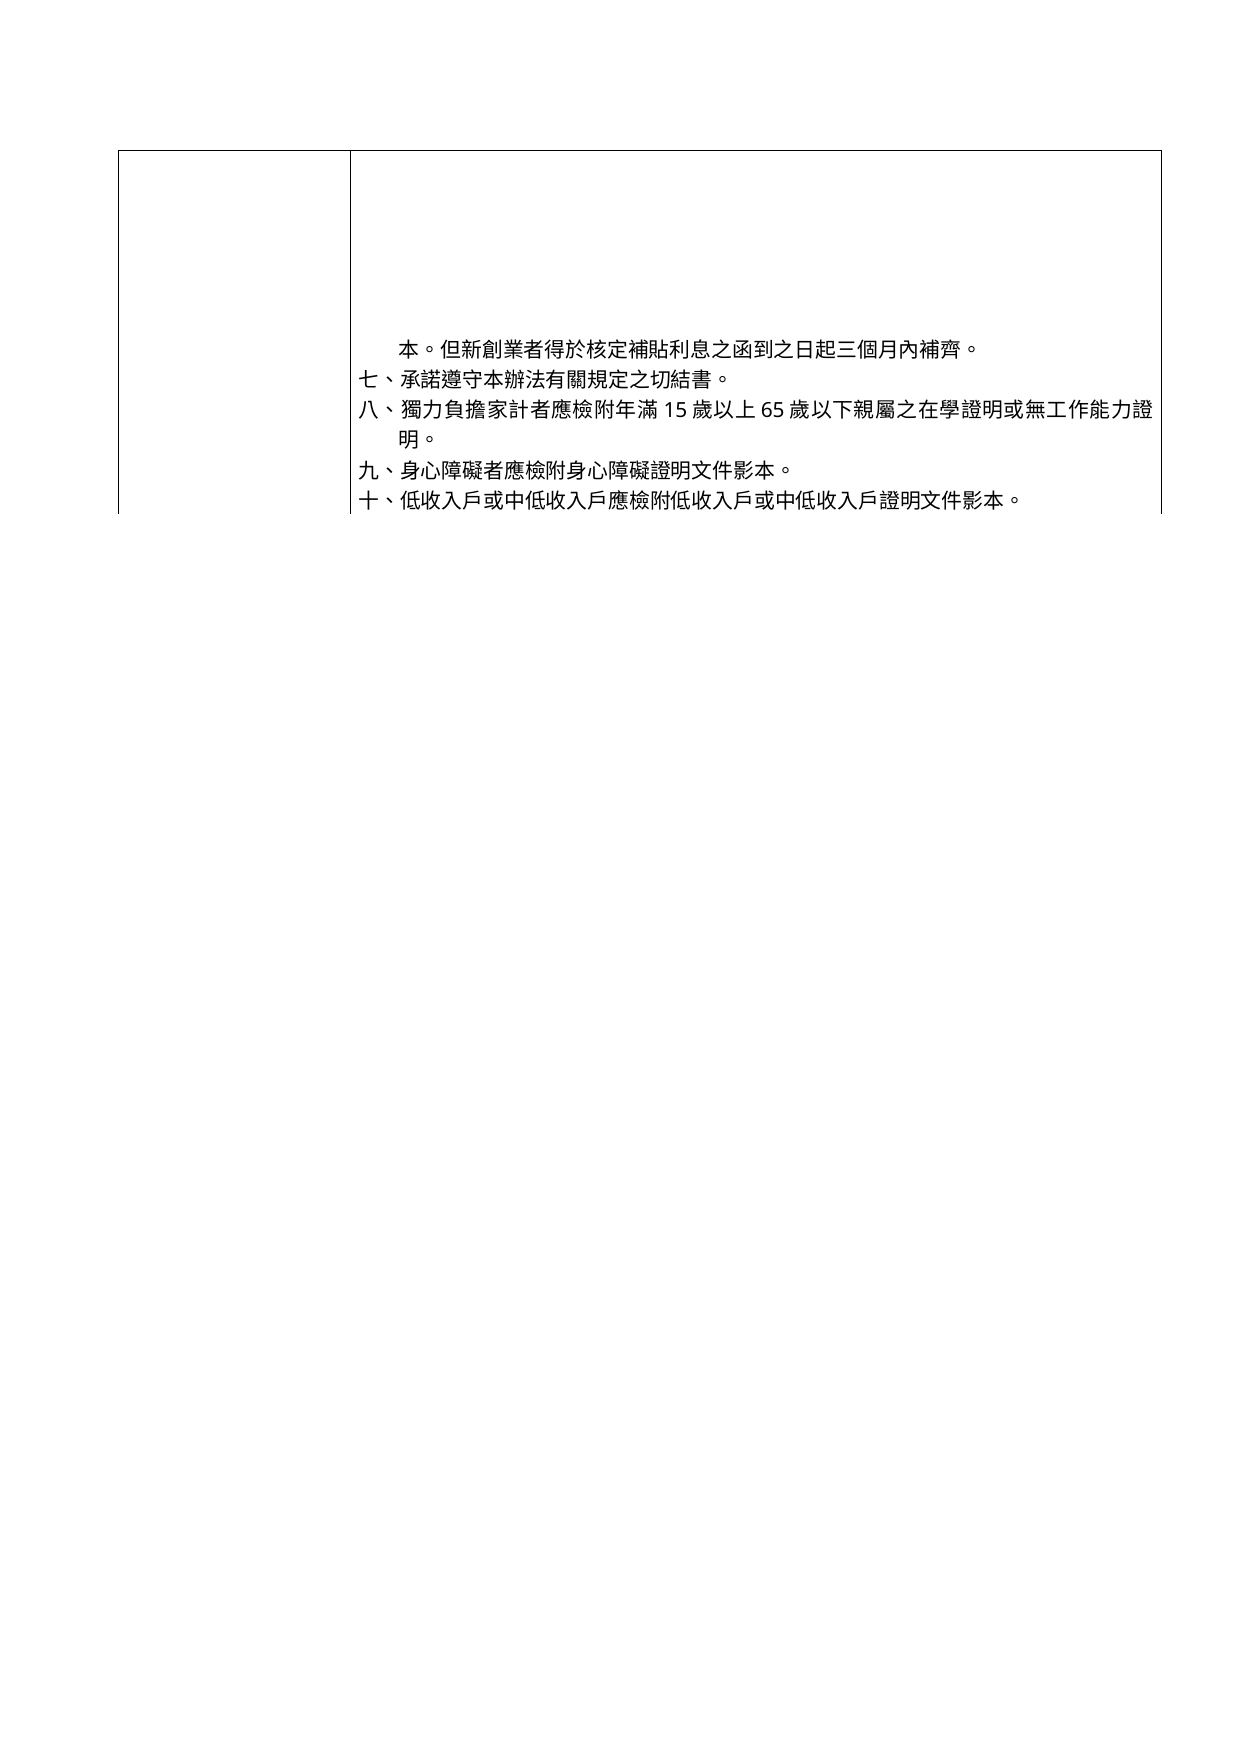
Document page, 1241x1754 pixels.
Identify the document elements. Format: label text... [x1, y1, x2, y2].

table_cell 一、申請書。 二、創業計畫書。 三、金融機構同意創業貸款通知書影本。 四、新式戶口名簿(含詳細記事)影本、最近3個月內全戶戶籍謄本或電子戶籍謄本。 五、查詢勞工保險資料同意書。 六、商業登記證明文件、公司登記證明文件或其他主管機關核發之開（執）業許可證影 本。但新創業者得於核定補貼利息之函到之日起三個月內補齊。 七、承諾遵守本辦法有關規定之切結書。 八、獨力負擔家計者應檢附年滿15歲以上65歲以下親屬之在學證明或無工作能力證明。 九、身心障礙者應檢附身心障礙證明文件影本。 十、低收入戶或中低收入戶應檢附低收入戶或中低收入戶證明文件影本。 十一、二度就業婦女無勞工保險投保紀錄者，應檢附最後任職事業單位出具之服務證明。 十二、家庭暴力被害人應檢附下列證明文件之一： 受暴證明與直轄市或縣(市)政府家庭暴力暨性侵害防治中心社工人員轉介單。 保護令影本。 判決書影本。 十三、更生受保護人應檢附更生受保護人身分證明書影本。 [351, 151, 1161, 514]
table_cell [119, 151, 350, 514]
